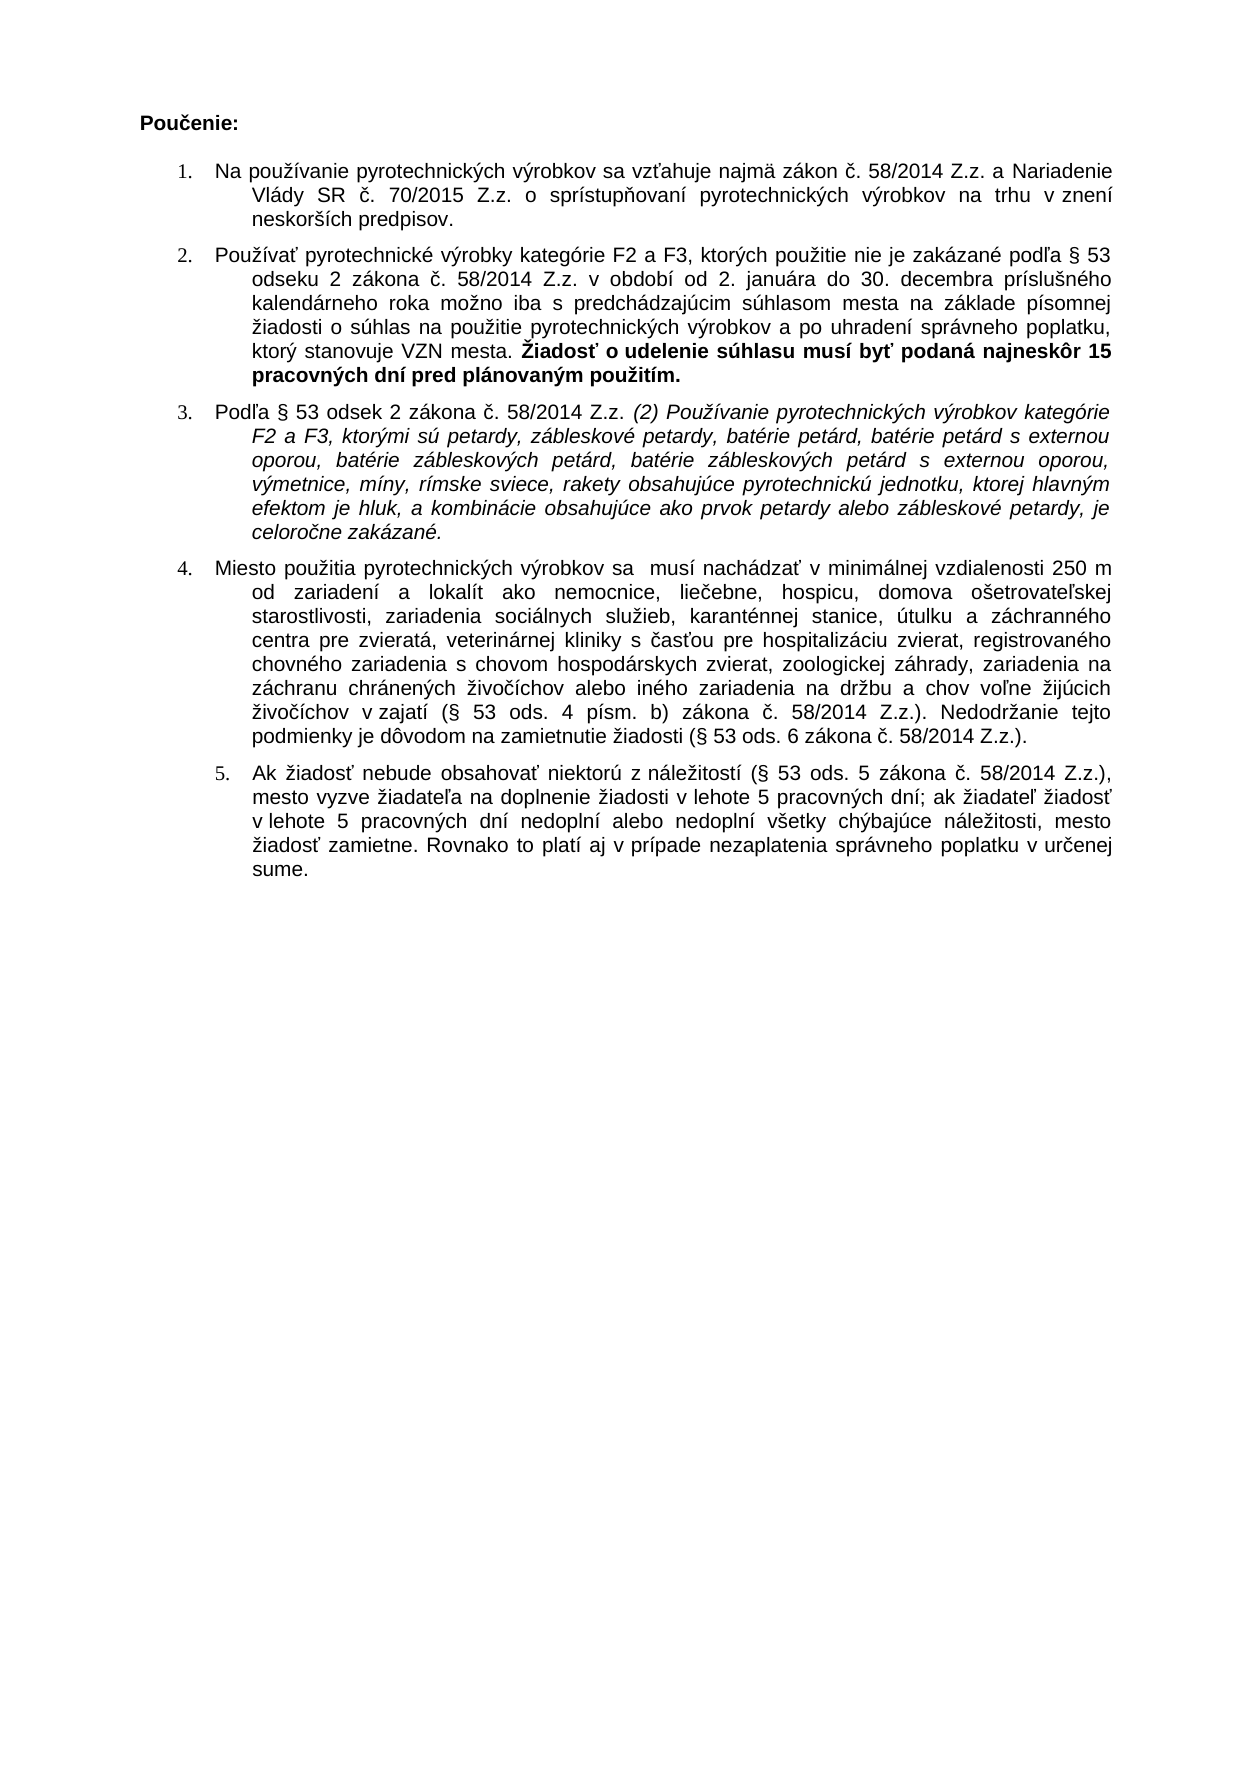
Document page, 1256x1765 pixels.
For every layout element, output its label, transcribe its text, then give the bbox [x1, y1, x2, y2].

list Podľa § 53 odsek 2 zákona č. 58/2014 Z.z. (2) Používanie pyrotechnických výrobkov kategórie F2 a F3, ktorými sú petardy, zábleskové petardy, batérie petárd, batérie petárd s externou oporou, batérie zábleskových petárd, batérie zábleskových petárd s externou oporou, výmetnice, míny, rímske sviece, rakety obsahujúce pyrotechnickú jednotku, ktorej hlavným efektom je hluk, a kombinácie obsahujúce ako prvok petardy alebo zábleskové petardy, je celoročne zakázané. [177, 399, 1112, 543]
text Poučenie: [139, 111, 1112, 134]
list Používať pyrotechnické výrobky kategórie F2 a F3, ktorých použitie nie je zakázané podľa § 53 odseku 2 zákona č. 58/2014 Z.z. v období od 2. januára do 30. decembra príslušného kalendárneho roka možno iba s predchádzajúcim súhlasom mesta na základe písomnej žiadosti o súhlas na použitie pyrotechnických výrobkov a po uhradení správneho poplatku, ktorý stanovuje VZN mesta. Žiadosť o udelenie súhlasu musí byť podaná najneskôr 15 pracovných dní pred plánovaným použitím. [177, 243, 1112, 387]
list Na používanie pyrotechnických výrobkov sa vzťahuje najmä zákon č. 58/2014 Z.z. a Nariadenie Vlády SR č. 70/2015 Z.z. o sprístupňovaní pyrotechnických výrobkov na trhu v znení neskorších predpisov. [177, 158, 1112, 231]
list Miesto použitia pyrotechnických výrobkov sa musí nachádzať v minimálnej vzdialenosti 250 m od zariadení a lokalít ako nemocnice, liečebne, hospicu, domova ošetrovateľskej starostlivosti, zariadenia sociálnych služieb, karanténnej stanice, útulku a záchranného centra pre zvieratá, veterinárnej kliniky s časťou pre hospitalizáciu zvierat, registrovaného chovného zariadenia s chovom hospodárskych zvierat, zoologickej záhrady, zariadenia na záchranu chránených živočíchov alebo iného zariadenia na držbu a chov voľne žijúcich živočíchov v zajatí (§ 53 ods. 4 písm. b) zákona č. 58/2014 Z.z.). Nedodržanie tejto podmienky je dôvodom na zamietnutie žiadosti (§ 53 ods. 6 zákona č. 58/2014 Z.z.). [177, 556, 1112, 748]
list Ak žiadosť nebude obsahovať niektorú z náležitostí (§ 53 ods. 5 zákona č. 58/2014 Z.z.), mesto vyzve žiadateľa na doplnenie žiadosti v lehote 5 pracovných dní; ak žiadateľ žiadosť v lehote 5 pracovných dní nedoplní alebo nedoplní všetky chýbajúce náležitosti, mesto žiadosť zamietne. Rovnako to platí aj v prípade nezaplatenia správneho poplatku v určenej sume. [214, 760, 1112, 880]
